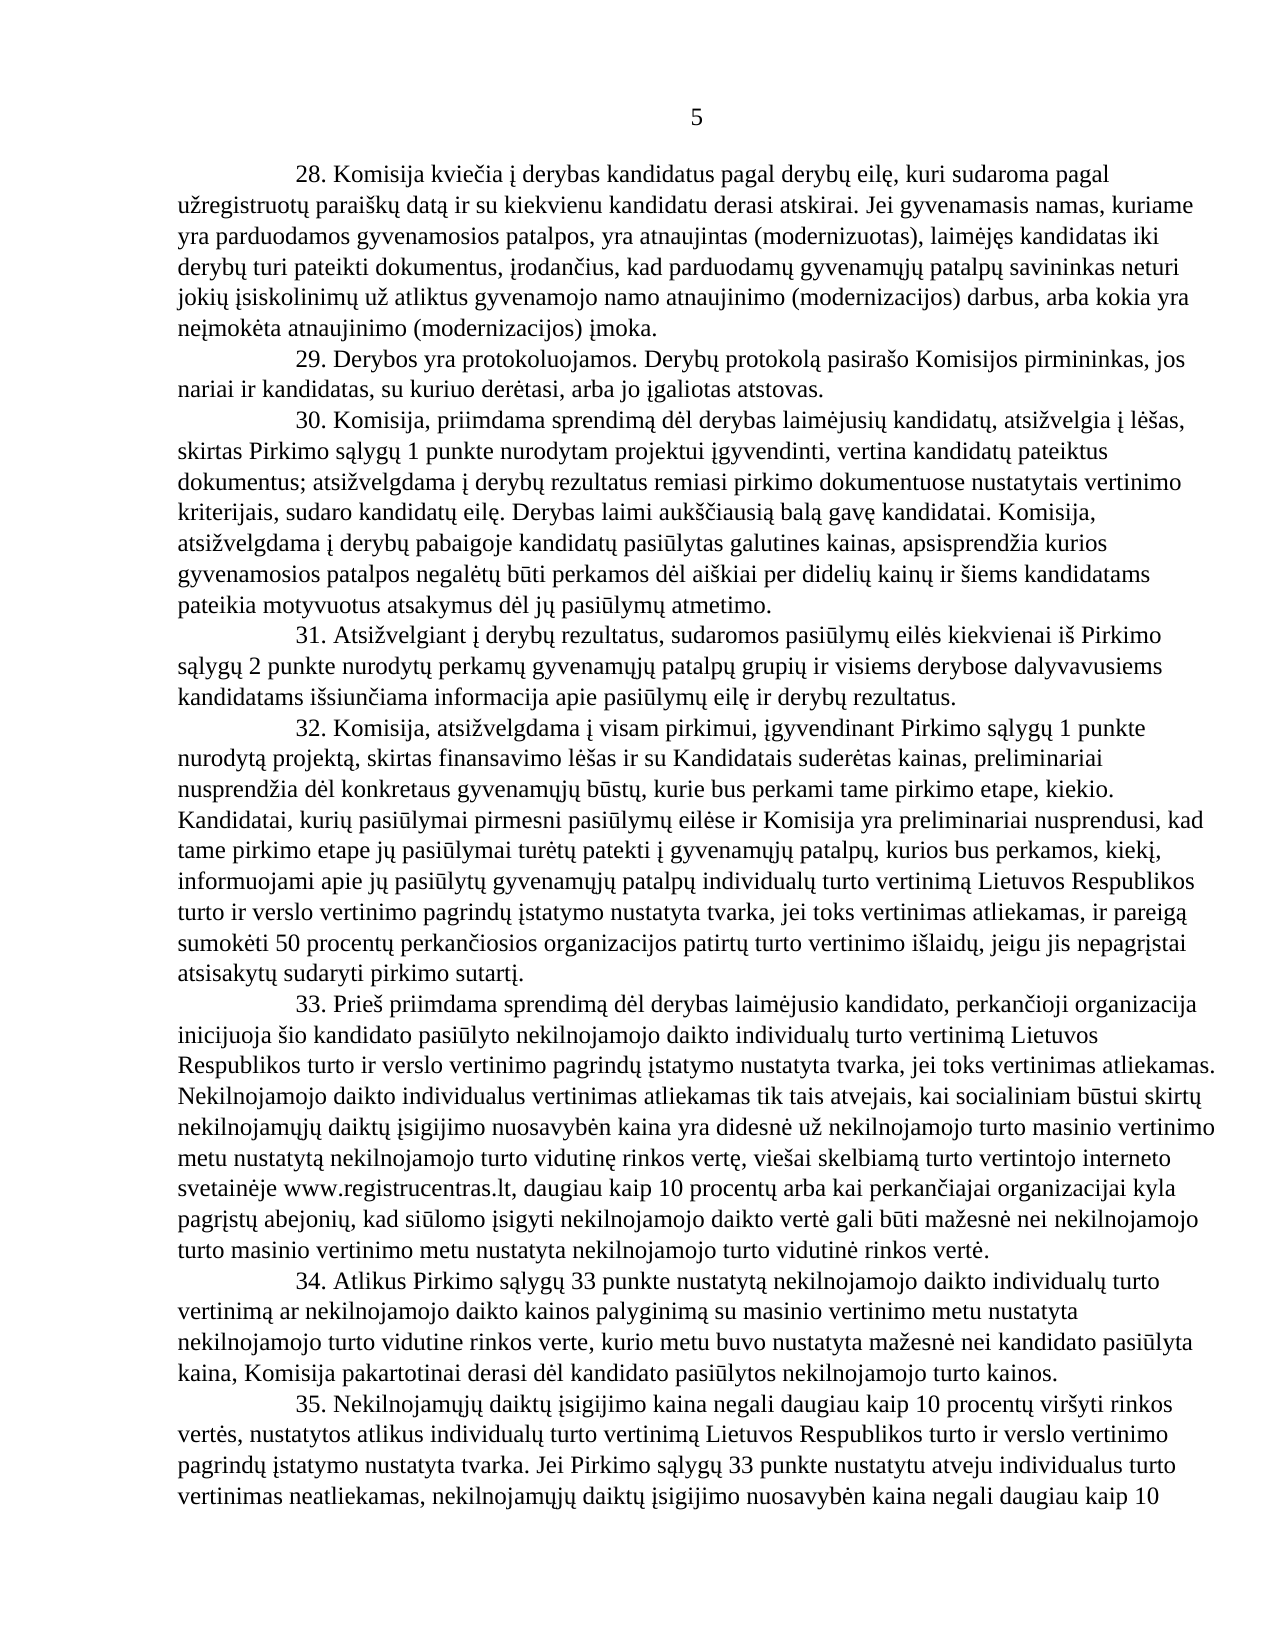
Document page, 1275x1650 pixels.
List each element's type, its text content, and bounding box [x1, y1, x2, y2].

text 28. Komisija kviečia į derybas kandidatus pagal derybų eilę, kuri sudaroma pagal užregistruotų paraiškų datą ir su kiekvienu kandidatu derasi atskirai. Jei gyvenamasis namas, kuriame yra parduodamos gyvenamosios patalpos, yra atnaujintas (modernizuotas), laimėjęs kandidatas iki derybų turi pateikti dokumentus, įrodančius, kad parduodamų gyvenamųjų patalpų savininkas neturi jokių įsiskolinimų už atliktus gyvenamojo namo atnaujinimo (modernizacijos) darbus, arba kokia yra neįmokėta atnaujinimo (modernizacijos) įmoka. [177, 159, 1216, 342]
text 35. Nekilnojamųjų daiktų įsigijimo kaina negali daugiau kaip 10 procentų viršyti rinkos vertės, nustatytos atlikus individualų turto vertinimą Lietuvos Respublikos turto ir verslo vertinimo pagrindų įstatymo nustatyta tvarka. Jei Pirkimo sąlygų 33 punkte nustatytu atveju individualus turto vertinimas neatliekamas, nekilnojamųjų daiktų įsigijimo nuosavybėn kaina negali daugiau kaip 10 [177, 1389, 1216, 1509]
text 33. Prieš priimdama sprendimą dėl derybas laimėjusio kandidato, perkančioji organizacija inicijuoja šio kandidato pasiūlyto nekilnojamojo daikto individualų turto vertinimą Lietuvos Respublikos turto ir verslo vertinimo pagrindų įstatymo nustatyta tvarka, jei toks vertinimas atliekamas. Nekilnojamojo daikto individualus vertinimas atliekamas tik tais atvejais, kai socialiniam būstui skirtų nekilnojamųjų daiktų įsigijimo nuosavybėn kaina yra didesnė už nekilnojamojo turto masinio vertinimo metu nustatytą nekilnojamojo turto vidutinę rinkos vertę, viešai skelbiamą turto vertintojo interneto svetainėje www.registrucentras.lt, daugiau kaip 10 procentų arba kai perkančiajai organizacijai kyla pagrįstų abejonių, kad siūlomo įsigyti nekilnojamojo daikto vertė gali būti mažesnė nei nekilnojamojo turto masinio vertinimo metu nustatyta nekilnojamojo turto vidutinė rinkos vertė. [177, 989, 1216, 1264]
text 29. Derybos yra protokoluojamos. Derybų protokolą pasirašo Komisijos pirmininkas, jos nariai ir kandidatas, su kuriuo derėtasi, arba jo įgaliotas atstovas. [177, 344, 1216, 403]
text 34. Atlikus Pirkimo sąlygų 33 punkte nustatytą nekilnojamojo daikto individualų turto vertinimą ar nekilnojamojo daikto kainos palyginimą su masinio vertinimo metu nustatyta nekilnojamojo turto vidutine rinkos verte, kurio metu buvo nustatyta mažesnė nei kandidato pasiūlyta kaina, Komisija pakartotinai derasi dėl kandidato pasiūlytos nekilnojamojo turto kainos. [177, 1266, 1216, 1387]
text 30. Komisija, priimdama sprendimą dėl derybas laimėjusių kandidatų, atsižvelgia į lėšas, skirtas Pirkimo sąlygų 1 punkte nurodytam projektui įgyvendinti, vertina kandidatų pateiktus dokumentus; atsižvelgdama į derybų rezultatus remiasi pirkimo dokumentuose nustatytais vertinimo kriterijais, sudaro kandidatų eilę. Derybas laimi aukščiausią balą gavę kandidatai. Komisija, atsižvelgdama į derybų pabaigoje kandidatų pasiūlytas galutines kainas, apsisprendžia kurios gyvenamosios patalpos negalėtų būti perkamos dėl aiškiai per didelių kainų ir šiems kandidatams pateikia motyvuotus atsakymus dėl jų pasiūlymų atmetimo. [177, 405, 1216, 618]
text 31. Atsižvelgiant į derybų rezultatus, sudaromos pasiūlymų eilės kiekvienai iš Pirkimo sąlygų 2 punkte nurodytų perkamų gyvenamųjų patalpų grupių ir visiems derybose dalyvavusiems kandidatams išsiunčiama informacija apie pasiūlymų eilę ir derybų rezultatus. [177, 620, 1216, 711]
text 32. Komisija, atsižvelgdama į visam pirkimui, įgyvendinant Pirkimo sąlygų 1 punkte nurodytą projektą, skirtas finansavimo lėšas ir su Kandidatais suderėtas kainas, preliminariai nusprendžia dėl konkretaus gyvenamųjų būstų, kurie bus perkami tame pirkimo etape, kiekio. Kandidatai, kurių pasiūlymai pirmesni pasiūlymų eilėse ir Komisija yra preliminariai nusprendusi, kad tame pirkimo etape jų pasiūlymai turėtų patekti į gyvenamųjų patalpų, kurios bus perkamos, kiekį, informuojami apie jų pasiūlytų gyvenamųjų patalpų individualų turto vertinimą Lietuvos Respublikos turto ir verslo vertinimo pagrindų įstatymo nustatyta tvarka, jei toks vertinimas atliekamas, ir pareigą sumokėti 50 procentų perkančiosios organizacijos patirtų turto vertinimo išlaidų, jeigu jis nepagrįstai atsisakytų sudaryti pirkimo sutartį. [177, 713, 1216, 987]
